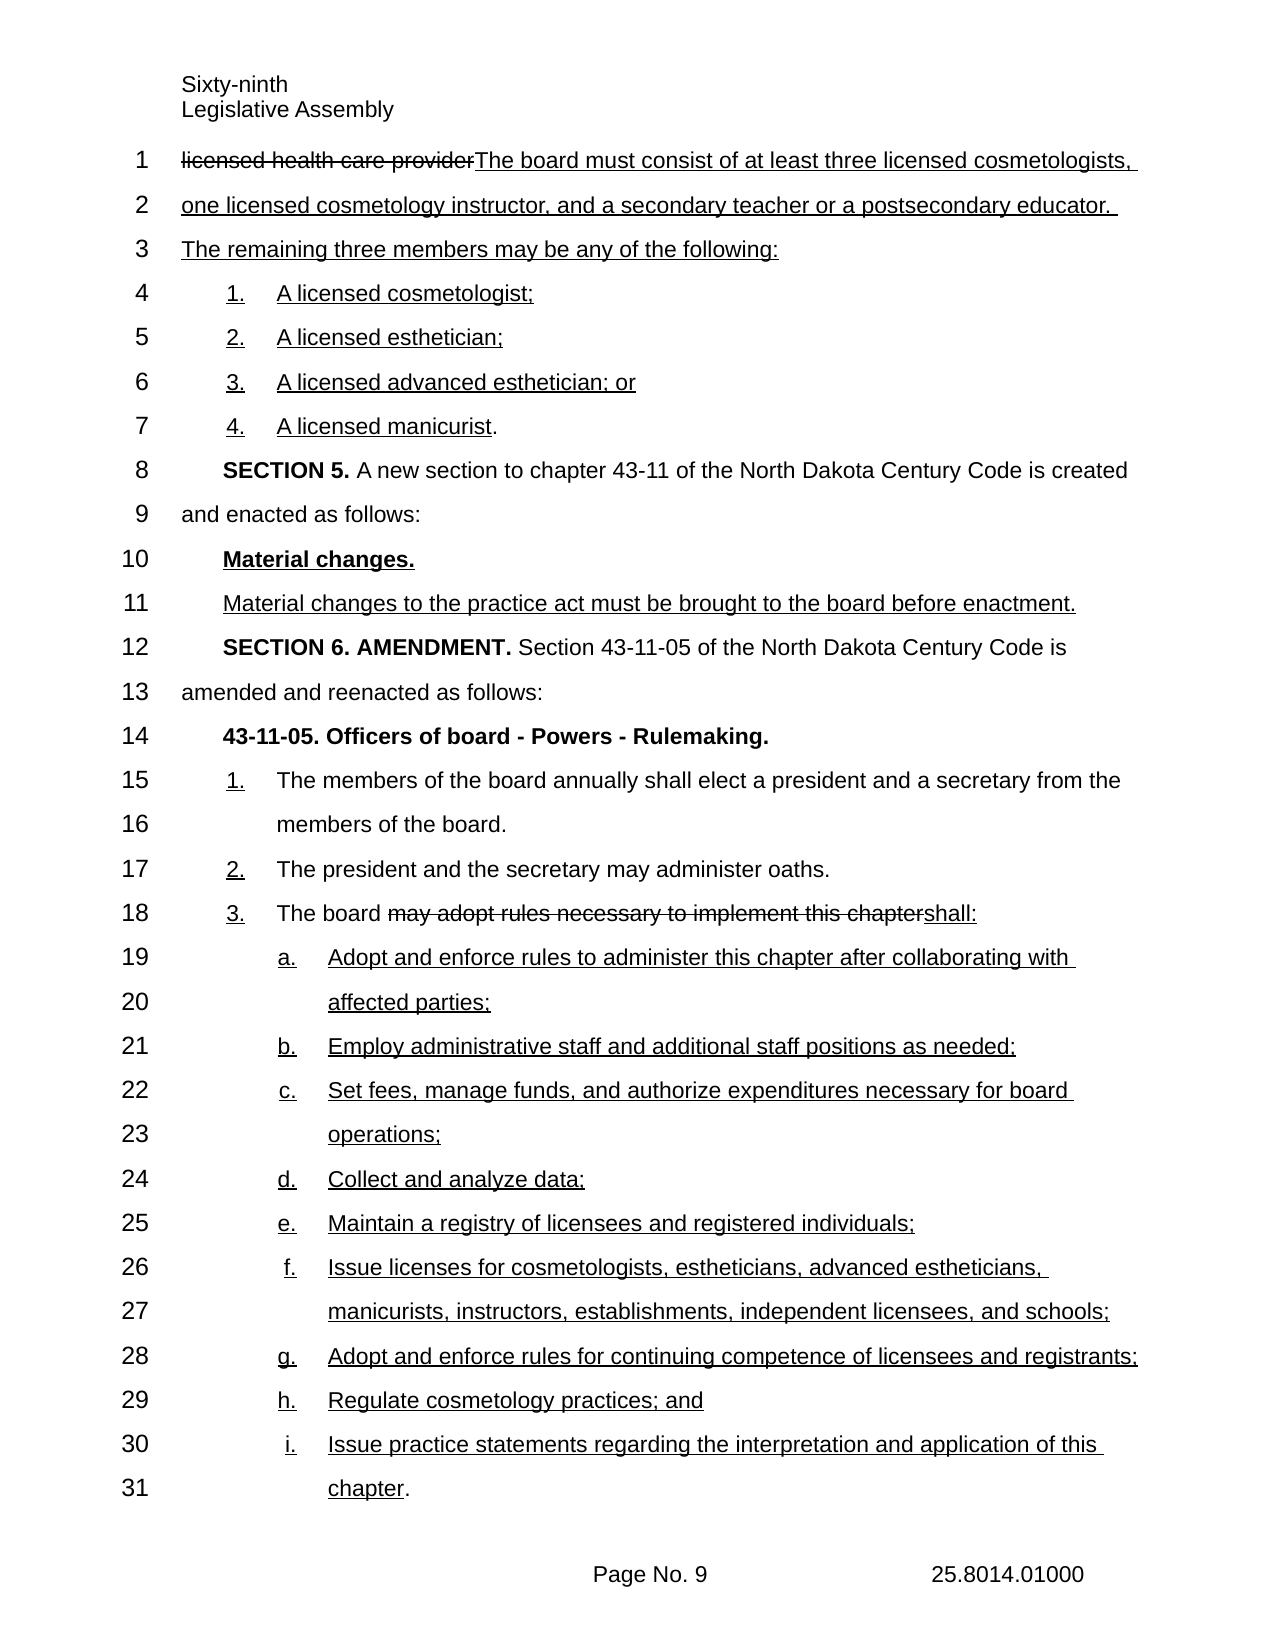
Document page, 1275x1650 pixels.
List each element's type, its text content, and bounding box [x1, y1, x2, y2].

text a. Adopt and enforce rules to administer this chapter after collaborating with affected parties; [181, 930, 1154, 1019]
text 2. The president and the secretary may administer oaths. [181, 842, 1154, 886]
text c. Set fees, manage funds, and authorize expenditures necessary for board operations; [181, 1063, 1154, 1152]
text h. Regulate cosmetology practices; and [181, 1373, 1154, 1417]
text Material changes to the practice act must be brought to the board before enactment. [181, 576, 1154, 620]
text f. Issue licenses for cosmetologists, estheticians, advanced estheticians, manicurists, instructors, establishments, independent licensees, and schools; [181, 1240, 1154, 1329]
text d. Collect and analyze data; [181, 1152, 1154, 1196]
text licensed health care providerThe board must consist of at least three licensed cosmetologists, one licensed cosmetology instructor, and a secondary teacher or a postsecondary educator. The remaining three members may be any of the following: [181, 133, 1154, 266]
text 3. A licensed advanced esthetician; or [181, 355, 1154, 399]
text i. Issue practice statements regarding the interpretation and application of this chapter. [181, 1417, 1154, 1506]
text SECTION 5. A new section to chapter 43‑11 of the North Dakota Century Code is created and enacted as follows: [181, 443, 1154, 532]
text 3. The board may adopt rules necessary to implement this chaptershall: [181, 886, 1154, 930]
text SECTION 6. AMENDMENT. Section 43‑11‑05 of the North Dakota Century Code is amended and reenacted as follows: [181, 620, 1154, 709]
subtitle Material changes. [181, 532, 1154, 576]
text 4. A licensed manicurist. [181, 399, 1154, 443]
text e. Maintain a registry of licensees and registered individuals; [181, 1196, 1154, 1240]
text 2. A licensed esthetician; [181, 310, 1154, 355]
text g. Adopt and enforce rules for continuing competence of licensees and registrants; [181, 1329, 1154, 1373]
text 1. The members of the board annually shall elect a president and a secretary from the members of the board. [181, 753, 1154, 842]
text 1. A licensed cosmetologist; [181, 266, 1154, 310]
subtitle 43‑11‑05. Officers of board ‑ Powers ‑ Rulemaking. [181, 709, 1154, 753]
text b. Employ administrative staff and additional staff positions as needed; [181, 1019, 1154, 1063]
